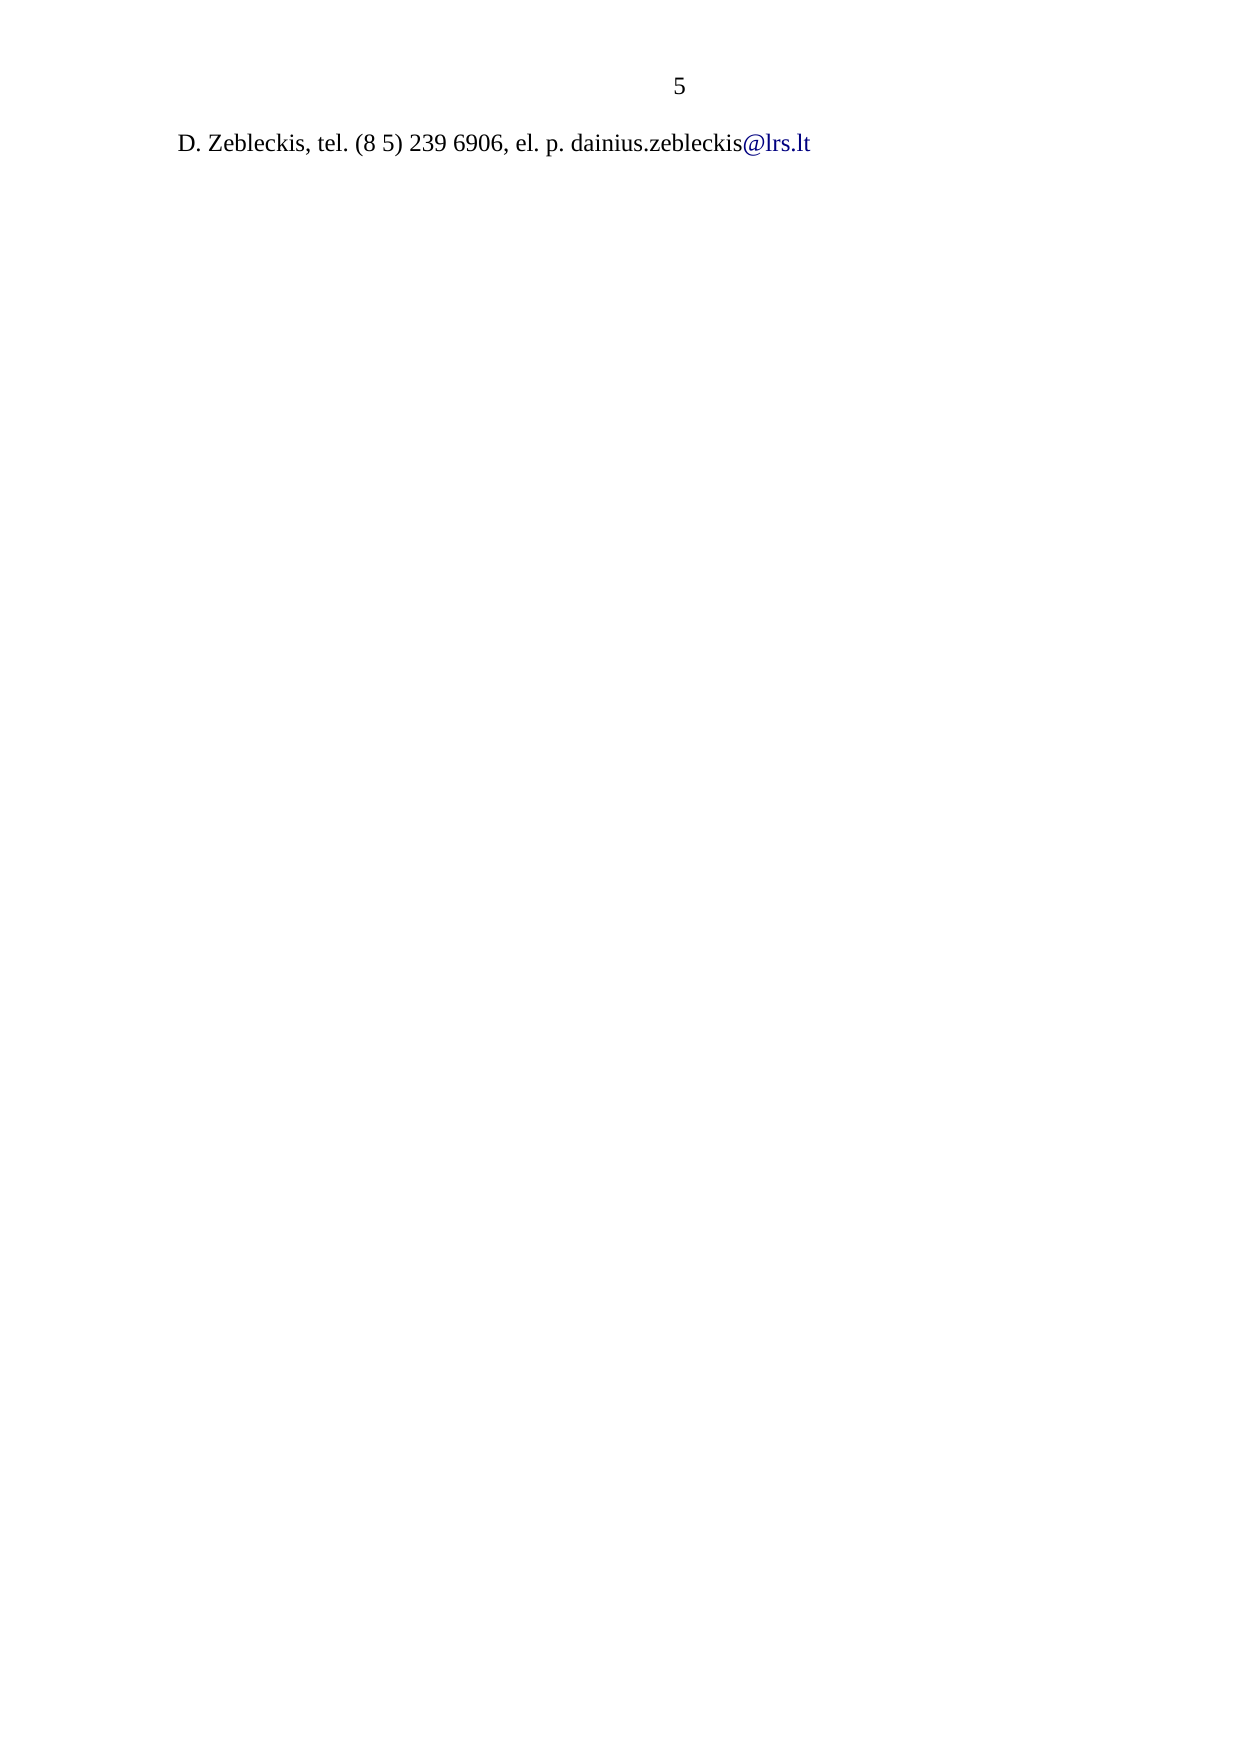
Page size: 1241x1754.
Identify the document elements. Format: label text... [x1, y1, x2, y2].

text D. Zebleckis, tel. (8 5) 239 6906, el. p. dainius.zebleckis@lrs.lt [177, 128, 1181, 157]
